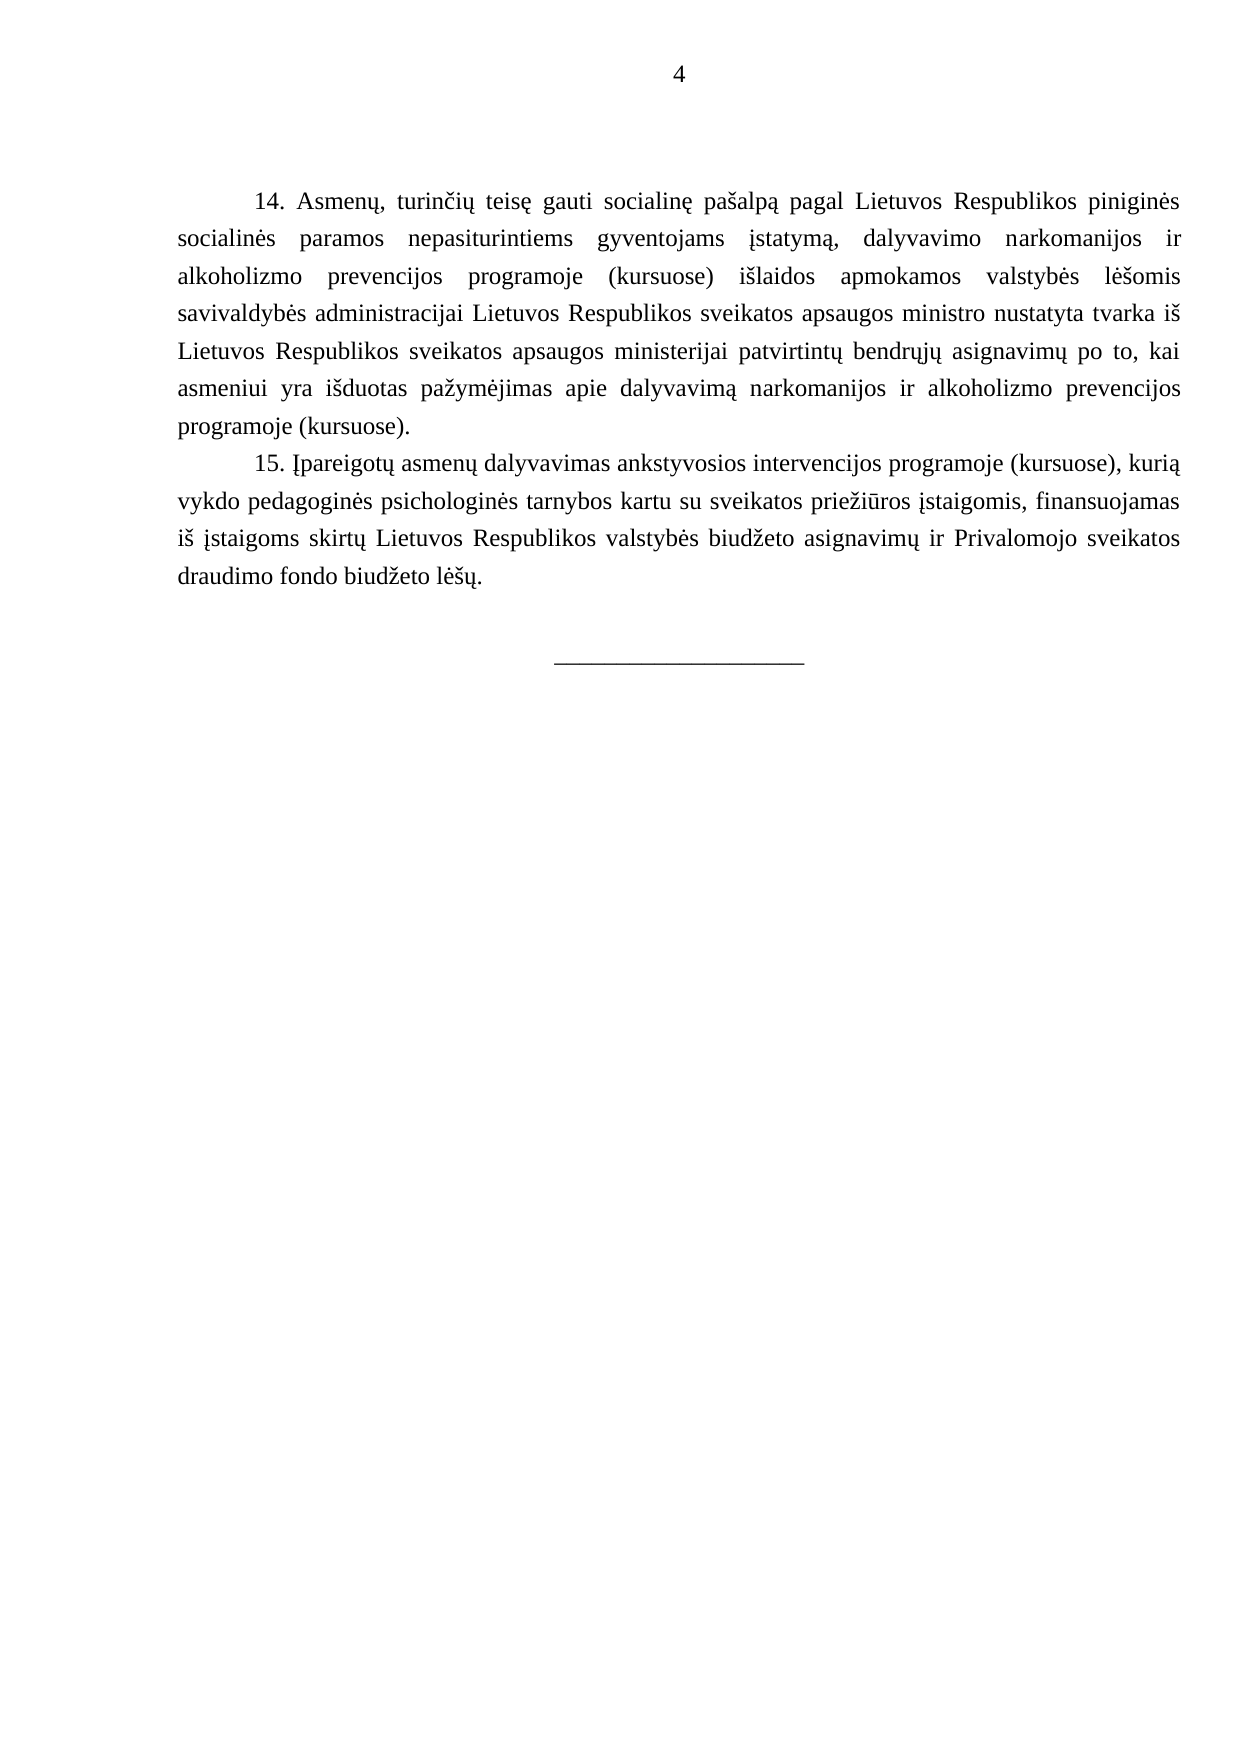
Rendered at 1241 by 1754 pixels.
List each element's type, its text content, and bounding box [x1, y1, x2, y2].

text –––––––––––––––––––– [177, 647, 1181, 676]
text 14. Asmenų, turinčių teisę gauti socialinę pašalpą pagal Lietuvos Respublikos piniginės socialinės paramos nepasiturintiems gyventojams įstatymą, dalyvavimo narkomanijos ir alkoholizmo prevencijos programoje (kursuose) išlaidos apmokamos valstybės lėšomis savivaldybės administracijai Lietuvos Respublikos sveikatos apsaugos ministro nustatyta tvarka iš Lietuvos Respublikos sveikatos apsaugos ministerijai patvirtintų bendrųjų asignavimų po to, kai asmeniui yra išduotas pažymėjimas apie dalyvavimą narkomanijos ir alkoholizmo prevencijos programoje (kursuose). [177, 177, 1181, 440]
text 15. Įpareigotų asmenų dalyvavimas ankstyvosios intervencijos programoje (kursuose), kurią vykdo pedagoginės psichologinės tarnybos kartu su sveikatos priežiūros įstaigomis, finansuojamas iš įstaigoms skirtų Lietuvos Respublikos valstybės biudžeto asignavimų ir Privalomojo sveikatos draudimo fondo biudžeto lėšų. [177, 440, 1181, 590]
